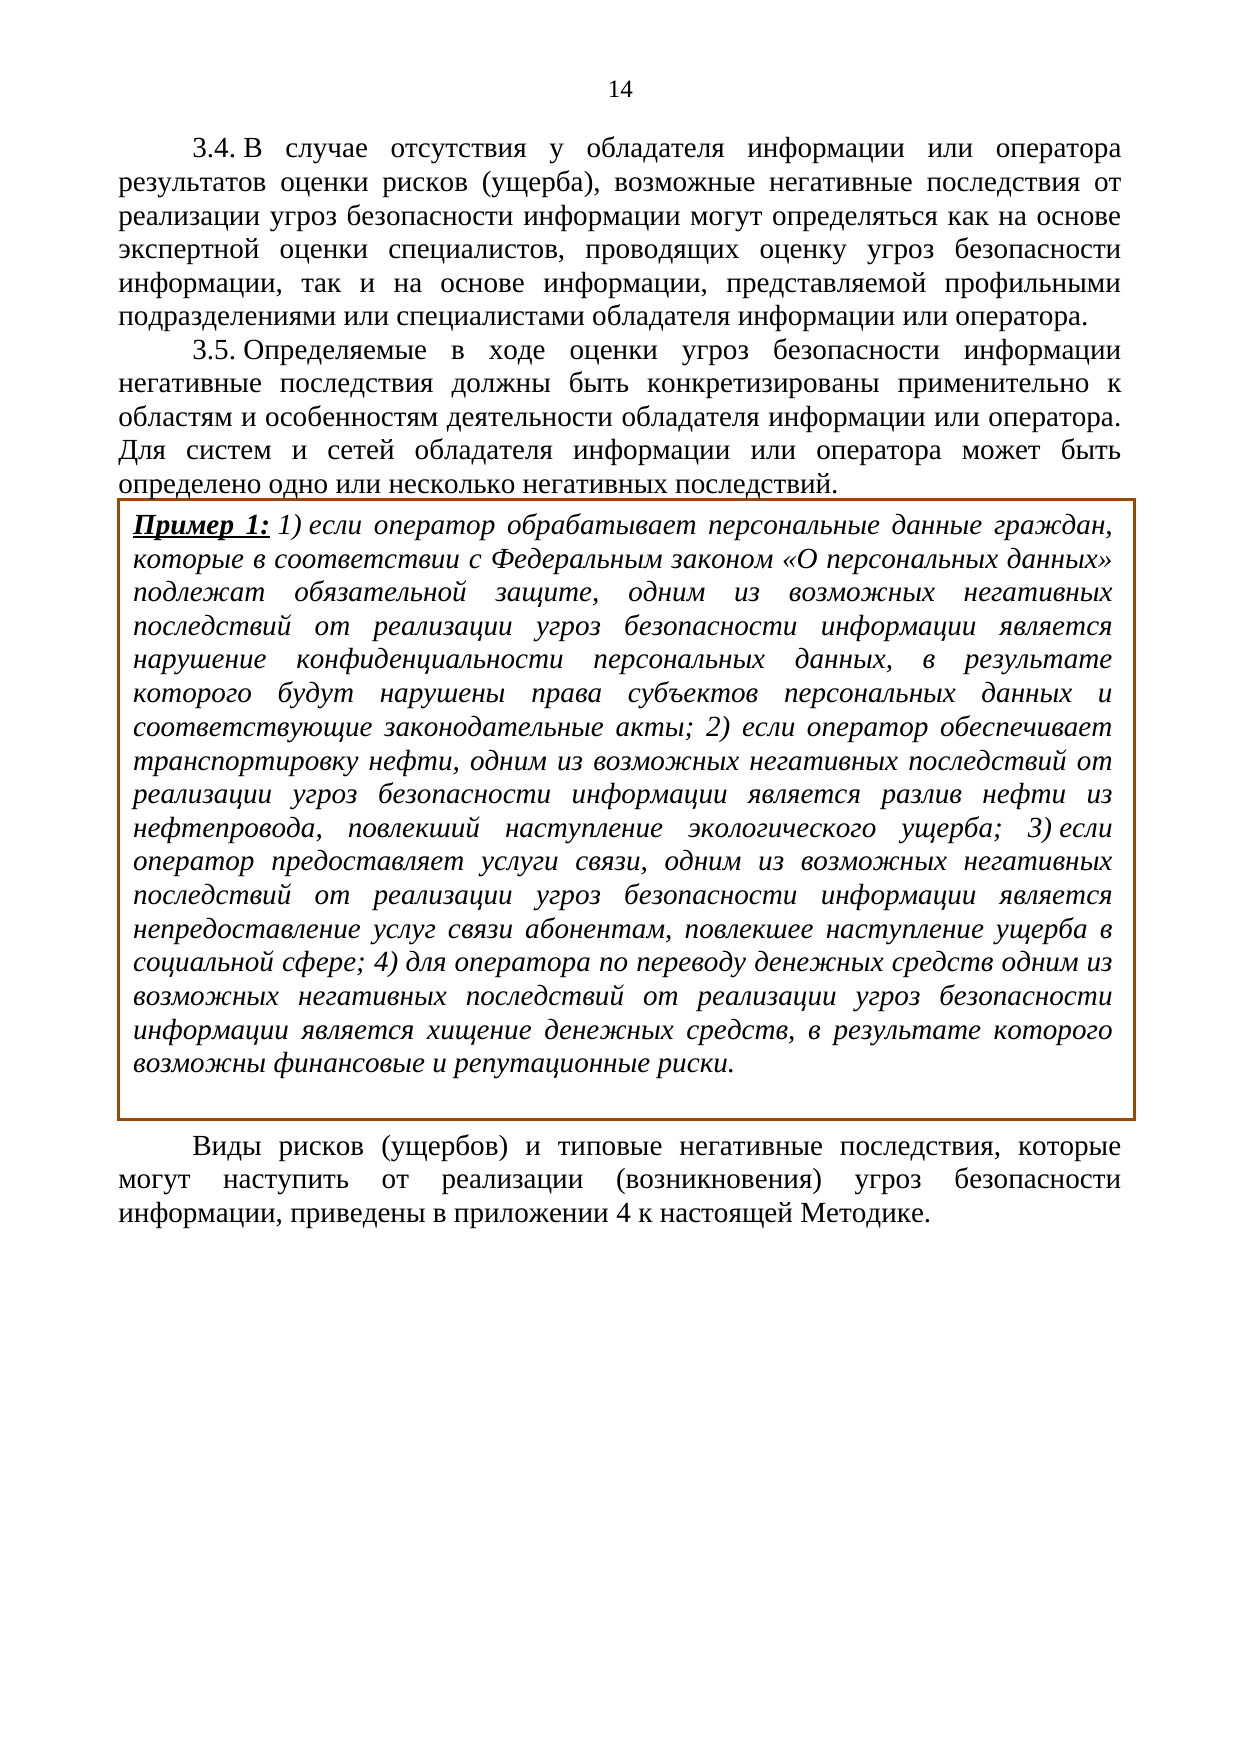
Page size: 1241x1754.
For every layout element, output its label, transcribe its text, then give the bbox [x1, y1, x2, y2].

text Виды рисков (ущербов) и типовые негативные последствия, которые могут наступить от реализации (возникновения) угроз безопасности информации, приведены в приложении 4 к настоящей Методике. [118, 1128, 1122, 1228]
text 3.4. В случае отсутствия у обладателя информации или оператора результатов оценки рисков (ущерба), возможные негативные последствия от реализации угроз безопасности информации могут определяться как на основе экспертной оценки специалистов, проводящих оценку угроз безопасности информации, так и на основе информации, представляемой профильными подразделениями или специалистами обладателя информации или оператора. [118, 131, 1122, 332]
text 3.5. Определяемые в ходе оценки угроз безопасности информации негативные последствия должны быть конкретизированы применительно к областям и особенностям деятельности обладателя информации или оператора. Для систем и сетей обладателя информации или оператора может быть определено одно или несколько негативных последствий. [118, 332, 1122, 498]
